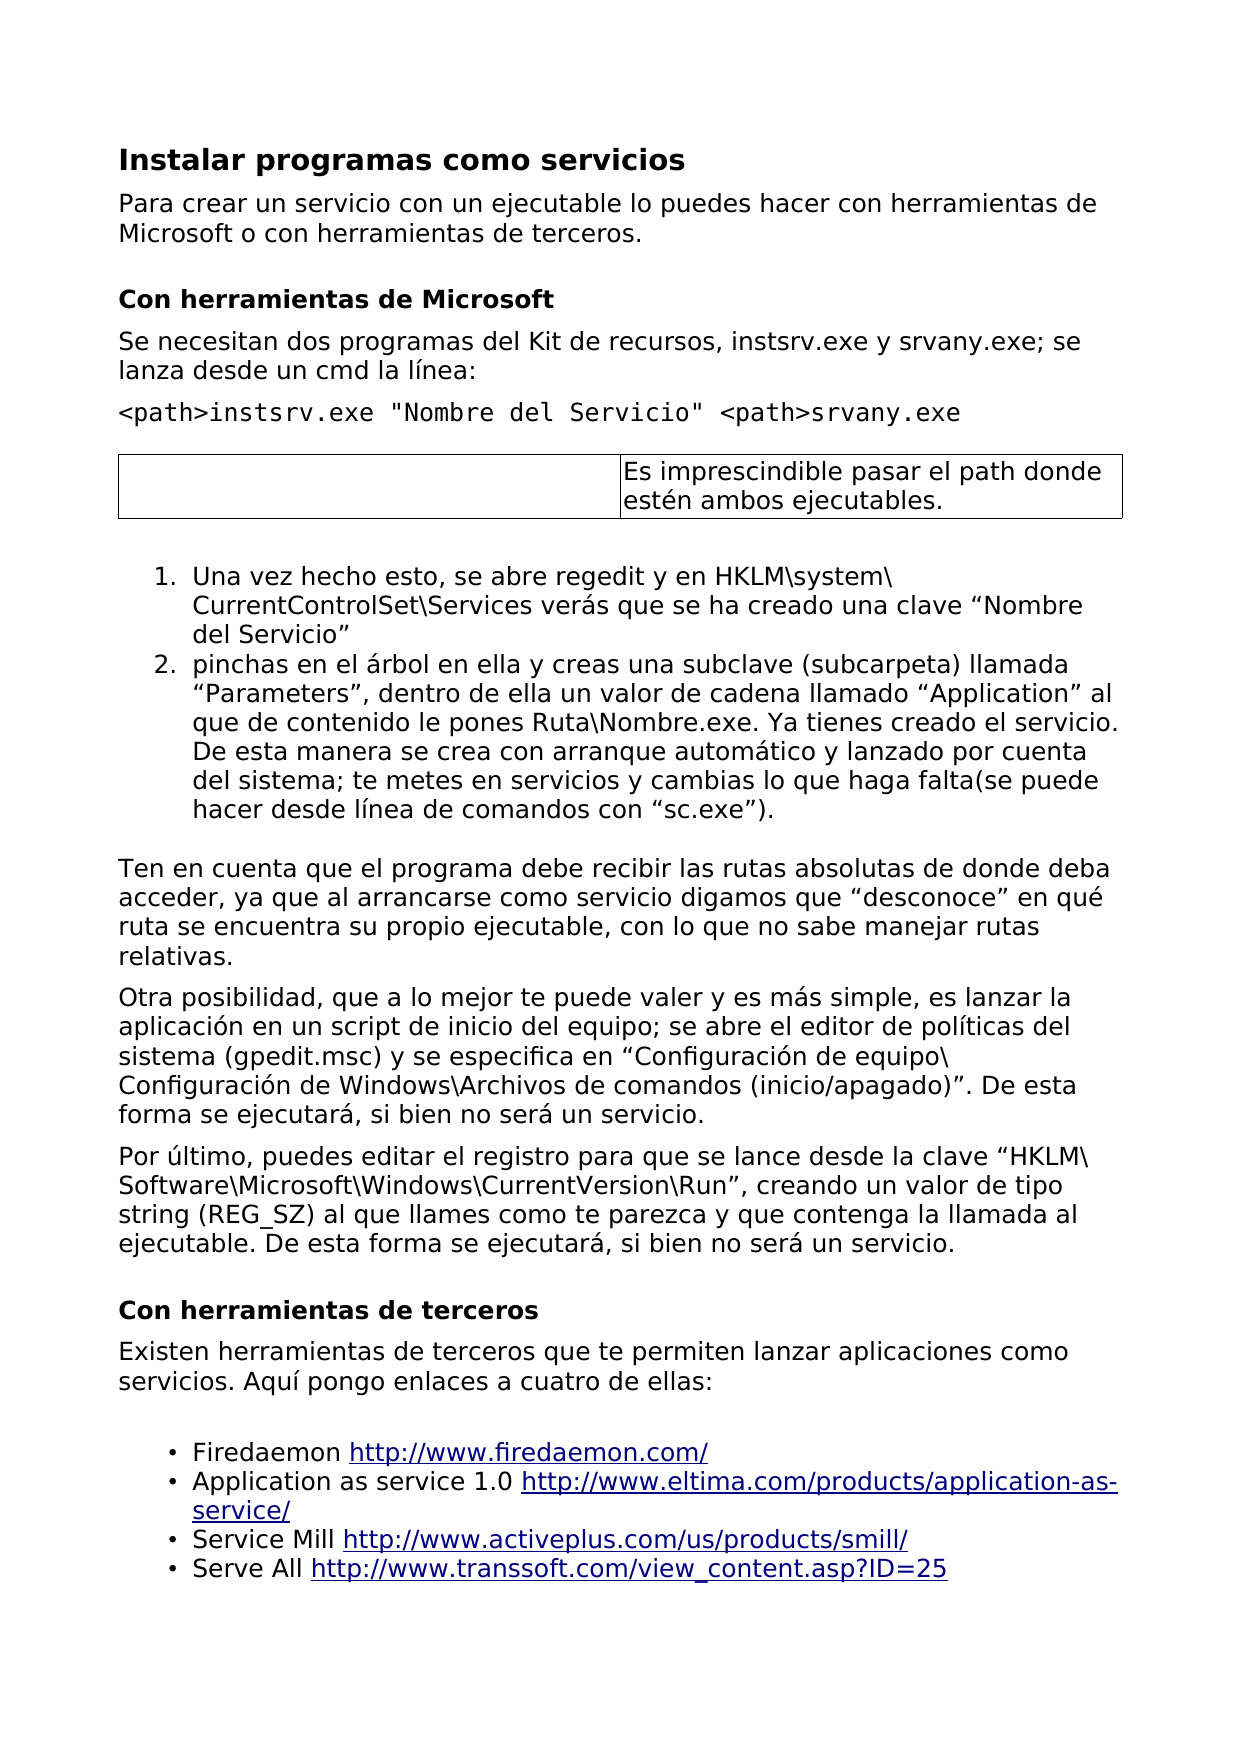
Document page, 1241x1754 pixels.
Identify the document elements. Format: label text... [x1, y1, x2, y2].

subtitle Instalar programas como servicios [118, 143, 1122, 177]
text Otra posibilidad, que a lo mejor te puede valer y es más simple, es lanzar la aplicación en un script de inicio del equipo; se abre el editor de políticas del sistema (gpedit.msc) y se especifica en “Configuración de equipo\Configuración de Windows\Archivos de comandos (inicio/apagado)”. De esta forma se ejecutará, si bien no será un servicio. [118, 983, 1122, 1129]
text Se necesitan dos programas del Kit de recursos, instsrv.exe y srvany.exe; se lanza desde un cmd la línea: [118, 327, 1122, 385]
list Service Mill http://www.activeplus.com/us/products/smill/ [177, 1525, 1122, 1554]
text <path>instsrv.exe "Nombre del Servicio" <path>srvany.exe [118, 398, 1122, 427]
list Firedaemon http://www.firedaemon.com/ [177, 1438, 1122, 1467]
subtitle Con herramientas de Microsoft [118, 285, 1122, 314]
table_header Es imprescindible pasar el path donde estén ambos ejecutables. [621, 455, 1122, 518]
text Ten en cuenta que el programa debe recibir las rutas absolutas de donde deba acceder, ya que al arrancarse como servicio digamos que “desconoce” en qué ruta se encuentra su propio ejecutable, con lo que no sabe manejar rutas relativas. [118, 854, 1122, 971]
table_header [119, 455, 620, 518]
text Existen herramientas de terceros que te permiten lanzar aplicaciones como servicios. Aquí pongo enlaces a cuatro de ellas: [118, 1338, 1122, 1396]
list pinchas en el árbol en ella y creas una subclave (subcarpeta) llamada “Parameters”, dentro de ella un valor de cadena llamado “Application” al que de contenido le pones Ruta\Nombre.exe. Ya tienes creado el servicio. De esta manera se crea con arranque automático y lanzado por cuenta del sistema; te metes en servicios y cambias lo que haga falta(se puede hacer desde línea de comandos con “sc.exe”). [177, 650, 1122, 825]
text Por último, puedes editar el registro para que se lance desde la clave “HKLM\Software\Microsoft\Windows\CurrentVersion\Run”, creando un valor de tipo string (REG_SZ) al que llames como te parezca y que contenga la llamada al ejecutable. De esta forma se ejecutará, si bien no será un servicio. [118, 1142, 1122, 1258]
subtitle Con herramientas de terceros [118, 1296, 1122, 1325]
list Application as service 1.0 http://www.eltima.com/products/application-as-service/ [177, 1467, 1122, 1525]
list Una vez hecho esto, se abre regedit y en HKLM\system\CurrentControlSet\Services verás que se ha creado una clave “Nombre del Servicio” [177, 562, 1122, 650]
list Serve All http://www.transsoft.com/view_content.asp?ID=25 [177, 1554, 1122, 1584]
text Para crear un servicio con un ejecutable lo puedes hacer con herramientas de Microsoft o con herramientas de terceros. [118, 189, 1122, 248]
